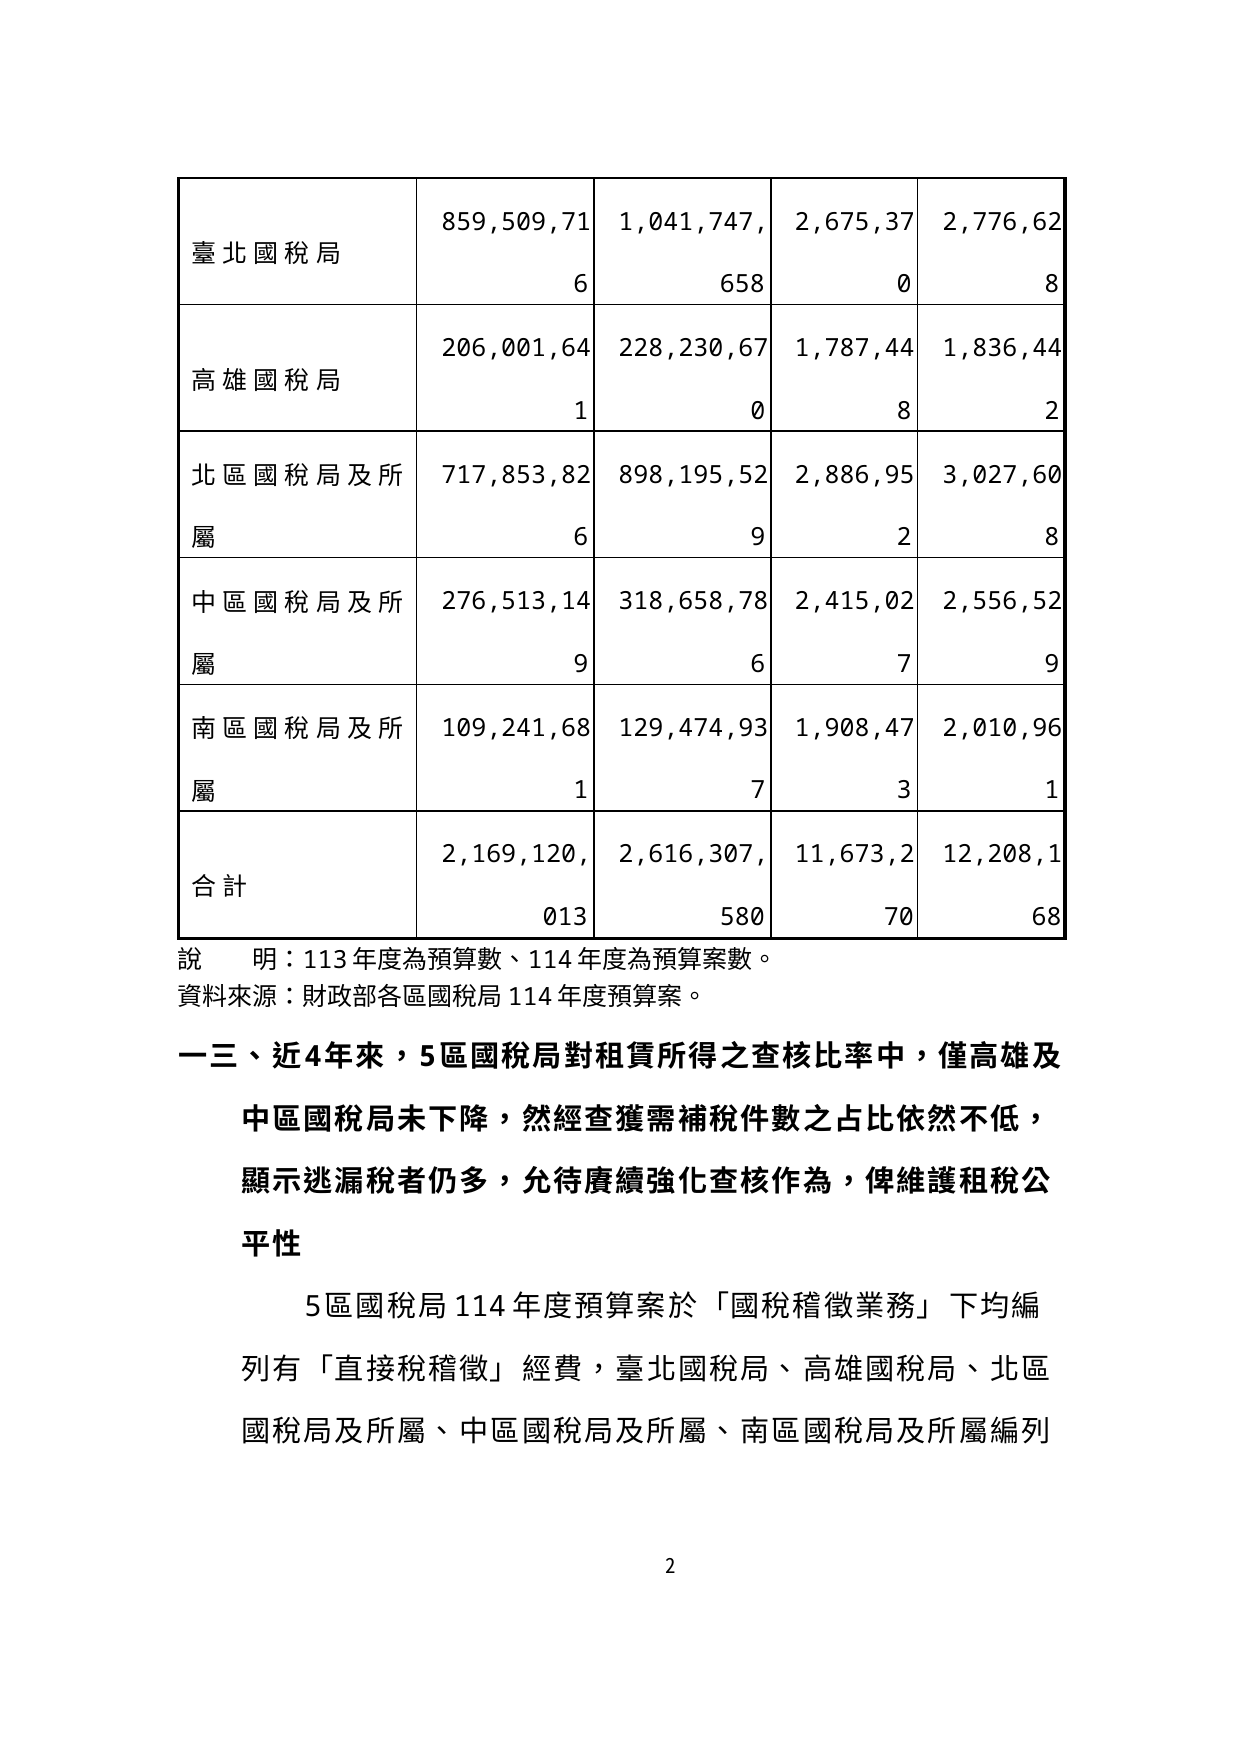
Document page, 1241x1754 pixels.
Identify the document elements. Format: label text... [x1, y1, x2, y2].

table_cell 2,556,529 [918, 558, 1063, 683]
text 說 明：113年度為預算數、114年度為預算案數。 [177, 940, 1063, 976]
table_cell 228,230,670 [595, 305, 770, 430]
table_cell 1,787,448 [772, 305, 917, 430]
text 5區國稅局114年度預算案於「國稅稽徵業務」下均編列有「直接稅稽徵」經費，臺北國稅局、高雄國稅局、北區國稅局及所屬、中區國稅局及所屬、南區國稅局及所屬編列 [236, 1262, 1063, 1450]
table_cell 318,658,786 [595, 558, 770, 683]
table_cell 2,169,120,013 [417, 812, 593, 937]
table_cell 717,853,826 [417, 432, 593, 557]
table_cell 206,001,641 [417, 305, 593, 430]
table_cell 臺北國稅局 [180, 179, 416, 304]
table_cell 1,908,473 [772, 685, 917, 810]
table_cell 中區國稅局及所屬 [180, 558, 416, 683]
table_cell 2,886,952 [772, 432, 917, 557]
table_cell 南區國稅局及所屬 [180, 685, 416, 810]
table_cell 276,513,149 [417, 558, 593, 683]
table_cell 129,474,937 [595, 685, 770, 810]
table_cell 2,675,370 [772, 179, 917, 304]
table_cell 2,616,307,580 [595, 812, 770, 937]
table_cell 高雄國稅局 [180, 305, 416, 430]
table_cell 北區國稅局及所屬 [180, 432, 416, 557]
table_cell 3,027,608 [918, 432, 1063, 557]
table_cell 859,509,716 [417, 179, 593, 304]
table_cell 898,195,529 [595, 432, 770, 557]
table_cell 合計 [180, 812, 416, 937]
table_cell 2,010,961 [918, 685, 1063, 810]
table_cell 1,041,747,658 [595, 179, 770, 304]
table_cell 2,776,628 [918, 179, 1063, 304]
text 一三、近4年來，5區國稅局對租賃所得之查核比率中，僅高雄及中區國稅局未下降，然經查獲需補稅件數之占比依然不低，顯示逃漏稅者仍多，允待賡續強化查核作為，俾維護租稅公平性 [177, 1012, 1063, 1262]
table_cell 11,673,270 [772, 812, 917, 937]
table_cell 109,241,681 [417, 685, 593, 810]
table_cell 12,208,168 [918, 812, 1063, 937]
text 資料來源：財政部各區國稅局114年度預算案。 [177, 976, 1063, 1012]
table_cell 2,415,027 [772, 558, 917, 683]
table_cell 1,836,442 [918, 305, 1063, 430]
